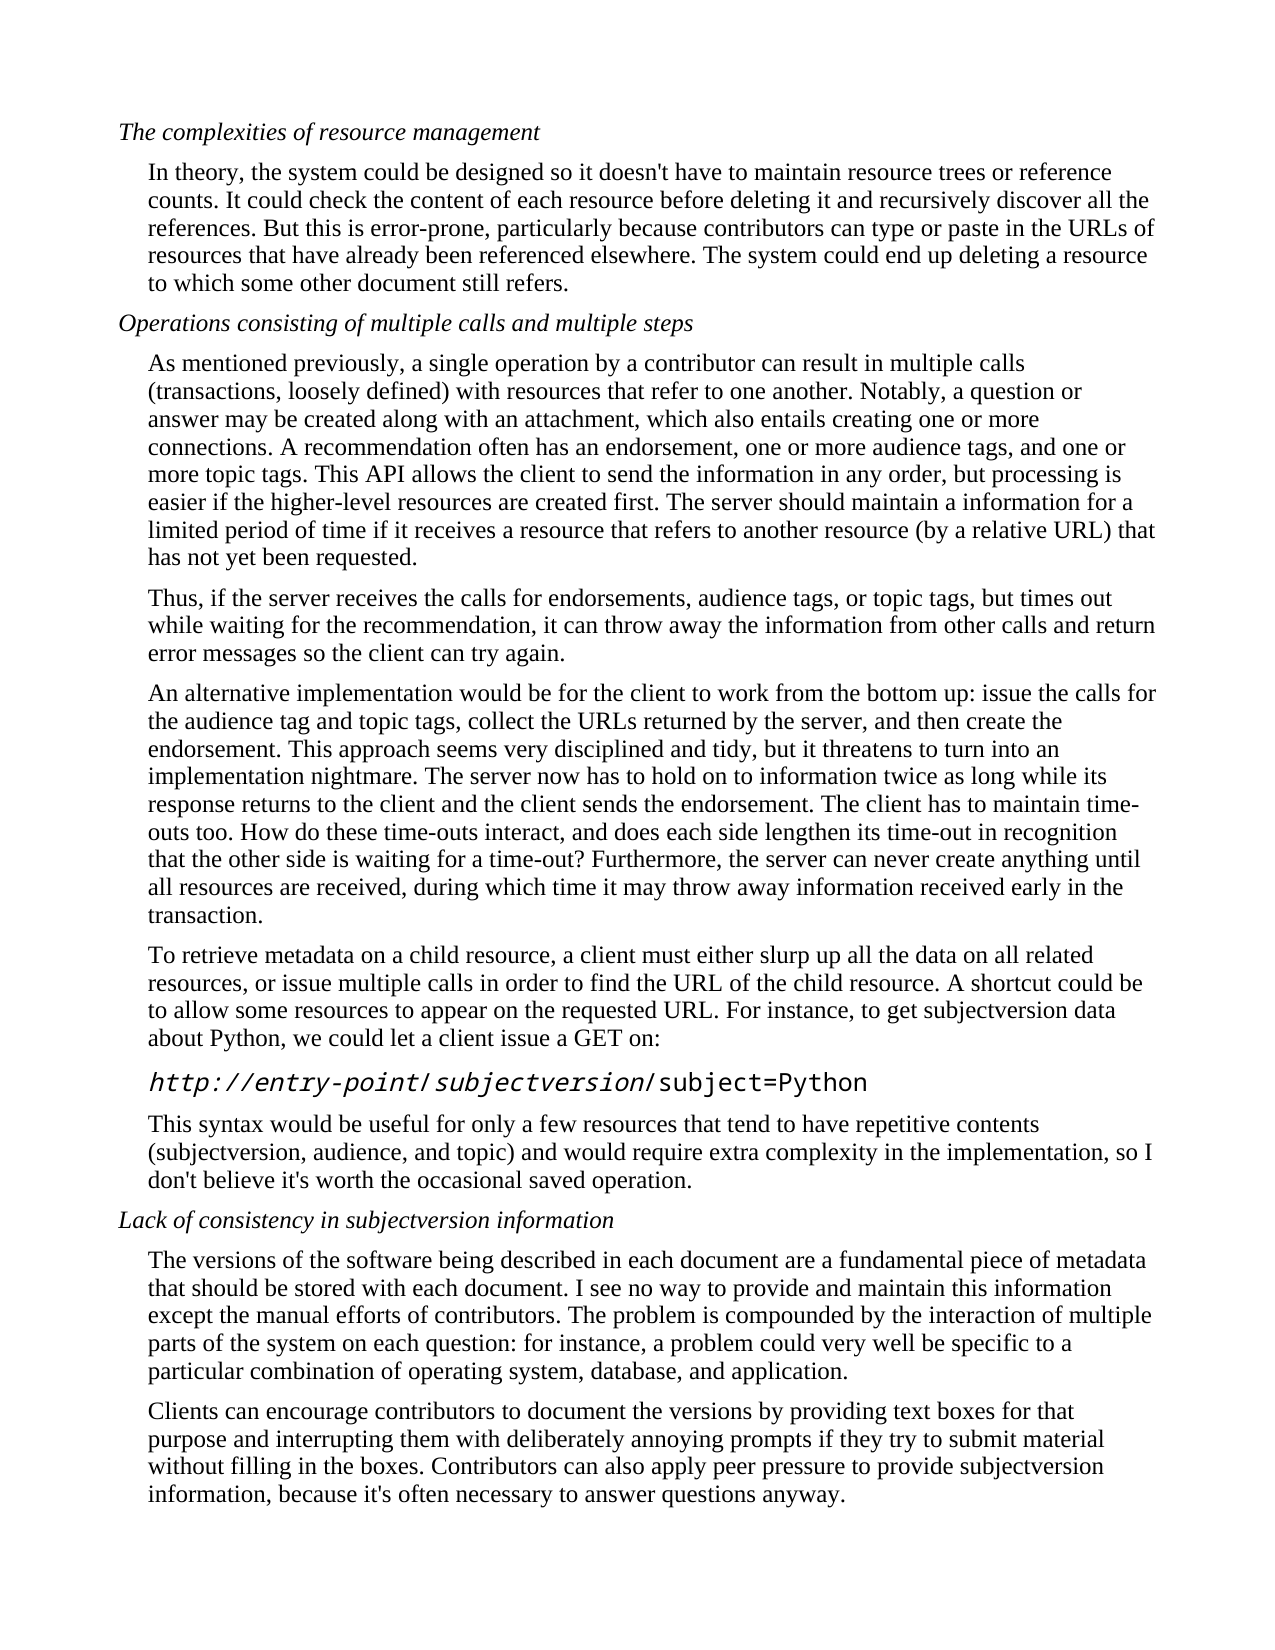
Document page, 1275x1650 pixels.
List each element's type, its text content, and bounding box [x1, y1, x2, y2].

text An alternative implementation would be for the client to work from the bottom up: issue the calls for the audience tag and topic tags, collect the URLs returned by the server, and then create the endorsement. This approach seems very disciplined and tidy, but it threatens to turn into an implementation nightmare. The server now has to hold on to information twice as long while its response returns to the client and the client sends the endorsement. The client has to maintain time-outs too. How do these time-outs interact, and does each side lengthen its time-out in recognition that the other side is waiting for a time-out? Furthermore, the server can never create anything until all resources are received, during which time it may throw away information received early in the transaction. [148, 679, 1157, 929]
text To retrieve metadata on a child resource, a client must either slurp up all the data on all related resources, or issue multiple calls in order to find the URL of the child resource. A shortcut could be to allow some resources to appear on the requested URL. For instance, to get subjectversion data about Python, we could let a client issue a GET on: [148, 941, 1157, 1052]
text Thus, if the server receives the calls for endorsements, audience tags, or topic tags, but times out while waiting for the recommendation, it can throw away the information from other calls and return error messages so the client can try again. [148, 584, 1157, 667]
text As mentioned previously, a single operation by a contributor can result in multiple calls (transactions, loosely defined) with resources that refer to one another. Notably, a question or answer may be created along with an attachment, which also entails creating one or more connections. A recommendation often has an endorsement, one or more audience tags, and one or more topic tags. This API allows the client to send the information in any order, but processing is easier if the higher-level resources are created first. The server should maintain a information for a limited period of time if it receives a resource that refers to another resource (by a relative URL) that has not yet been requested. [148, 349, 1157, 571]
text This syntax would be useful for only a few resources that tend to have repetitive contents (subjectversion, audience, and topic) and would require extra complexity in the implementation, so I don't believe it's worth the occasional saved operation. [148, 1111, 1157, 1194]
text The complexities of resource management [118, 118, 1157, 146]
text Clients can encourage contributors to document the versions by providing text boxes for that purpose and interrupting them with deliberately annoying prompts if they try to submit material without filling in the boxes. Contributors can also apply peer pressure to provide subjectversion information, because it's often necessary to answer questions anyway. [148, 1397, 1157, 1508]
text Operations consisting of multiple calls and multiple steps [118, 309, 1157, 337]
text In theory, the system could be designed so it doesn't have to maintain resource trees or reference counts. It could check the content of each resource before deleting it and recursively discover all the references. But this is error-prone, particularly because contributors can type or paste in the URLs of resources that have already been referenced elsewhere. The system could end up deleting a resource to which some other document still refers. [148, 158, 1157, 297]
text http://entry-point/subjectversion/subject=Python [148, 1064, 1157, 1099]
text Lack of consistency in subjectversion information [118, 1206, 1157, 1233]
text The versions of the software being described in each document are a fundamental piece of metadata that should be stored with each document. I see no way to provide and maintain this information except the manual efforts of contributors. The problem is compounded by the interaction of multiple parts of the system on each question: for instance, a problem could very well be specific to a particular combination of operating system, database, and application. [148, 1246, 1157, 1384]
